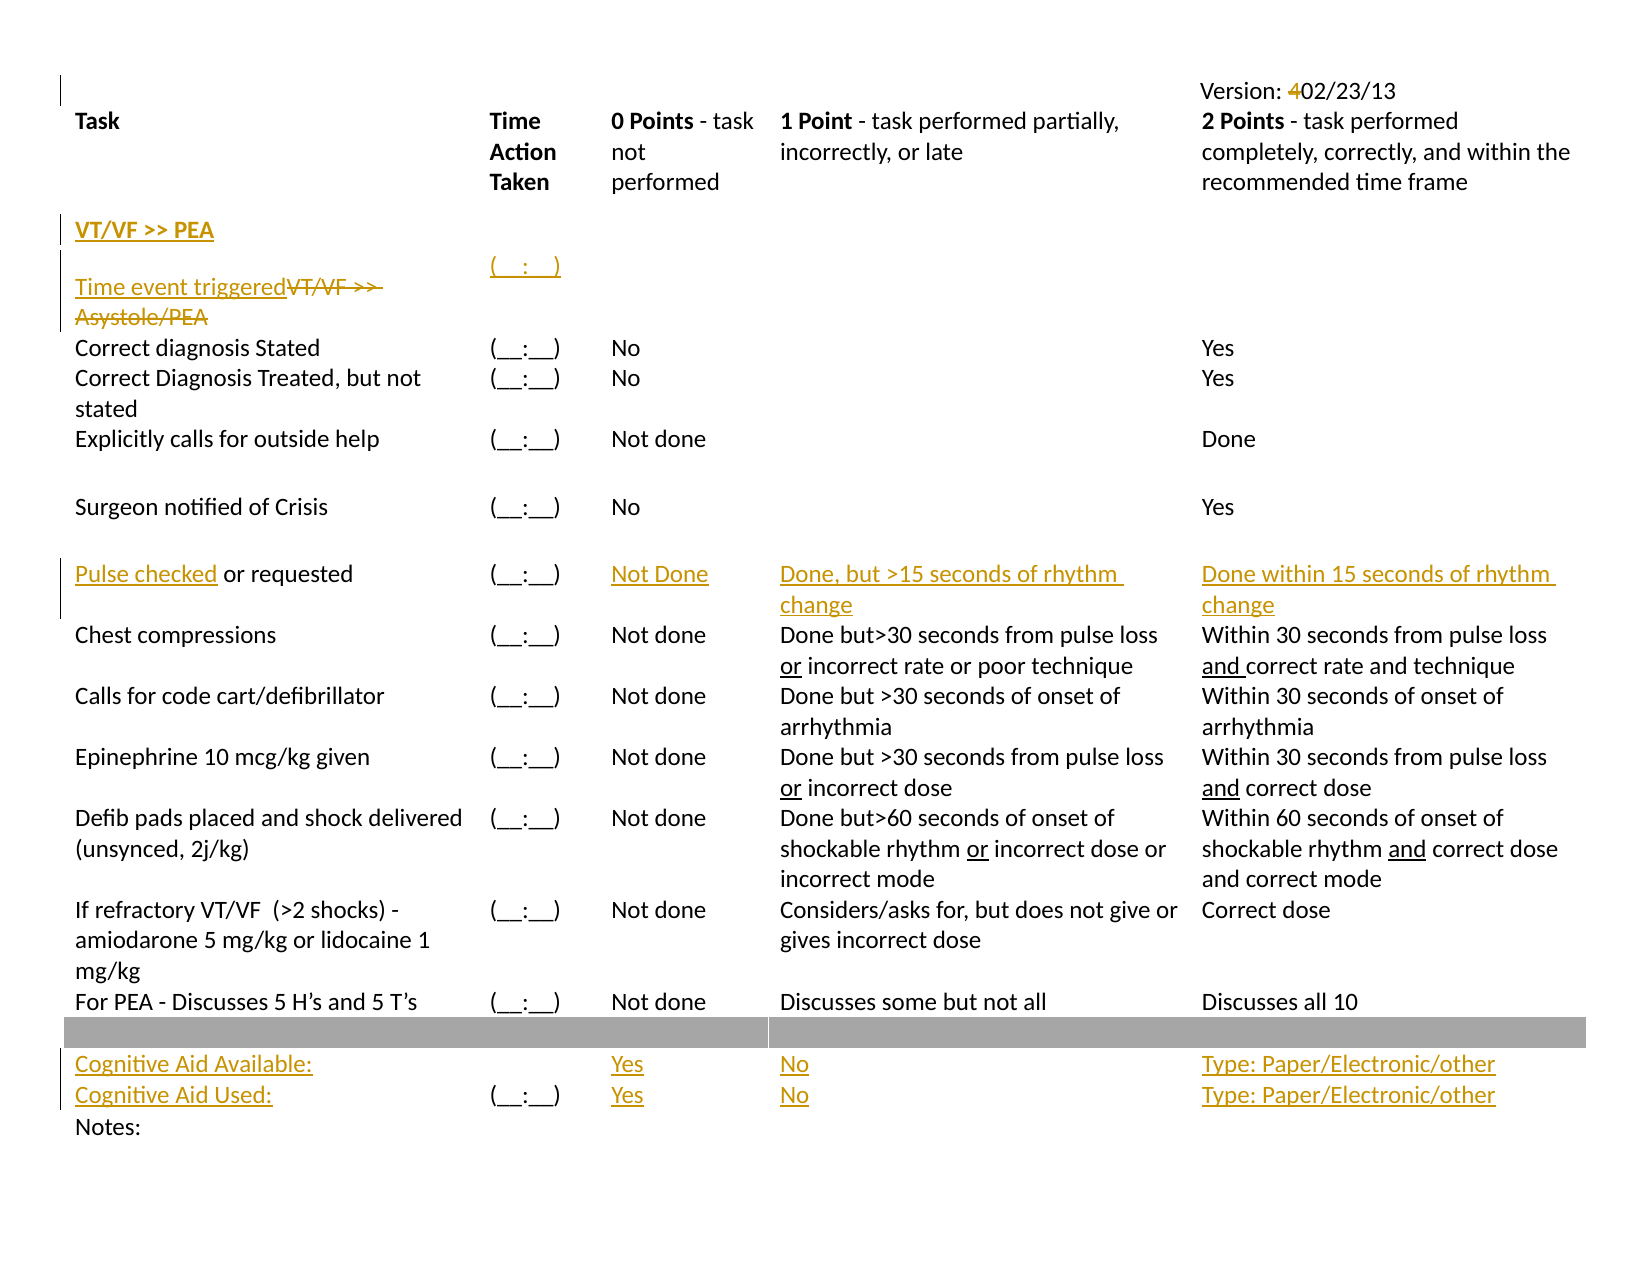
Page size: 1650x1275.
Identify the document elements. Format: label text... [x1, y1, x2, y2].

table_cell (__:__) [478, 424, 600, 491]
table_cell Chest compressions [64, 619, 478, 680]
table_cell (__:__) [478, 986, 600, 1017]
table_cell VT/VF >> PEA [64, 214, 478, 250]
table_cell [769, 250, 1190, 332]
table_cell Considers/asks for, but does not give or gives incorrect dose [769, 894, 1190, 986]
table_cell Within 60 seconds of onset of shockable rhythm and correct dose and correct mode [1190, 803, 1586, 894]
table_cell (__:__) [478, 332, 600, 362]
table_cell Yes [1190, 362, 1586, 423]
table_cell Done but>30 seconds from pulse loss or incorrect rate or poor technique [769, 619, 1190, 680]
table_cell (__:__) [478, 680, 600, 741]
table_cell (__:__) [478, 741, 600, 802]
table_cell Epinephrine 10 mcg/kg given [64, 741, 478, 802]
table_cell Within 30 seconds from pulse loss and correct rate and technique [1190, 619, 1586, 680]
table_cell No [600, 362, 768, 423]
table_header 2 Points - task performed completely, correctly, and within the recommended time frame [1190, 106, 1586, 214]
table_cell [1190, 250, 1586, 332]
table_cell Time event triggered [64, 250, 478, 332]
table_cell Within 30 seconds from pulse loss and correct dose [1190, 741, 1586, 802]
table_cell (__:__) [478, 558, 600, 619]
table_cell [1190, 1017, 1586, 1048]
table_cell Correct Diagnosis Treated, but not stated [64, 362, 478, 423]
table_cell Type: Paper/Electronic/other [1190, 1048, 1586, 1079]
table_cell Correct dose [1190, 894, 1586, 986]
table_cell [478, 1017, 600, 1048]
table_cell Done [1190, 424, 1586, 491]
table_cell Not done [600, 894, 768, 986]
table_cell (__:__) [478, 803, 600, 894]
table_cell Correct diagnosis Stated [64, 332, 478, 362]
table_header 1 Point - task performed partially, incorrectly, or late [769, 106, 1190, 214]
table_cell (__:__) [478, 491, 600, 558]
table_cell [769, 491, 1190, 558]
table_cell [769, 1017, 1190, 1048]
table_cell (__:__) [478, 250, 600, 332]
table_header Time Action Taken [478, 106, 600, 214]
table_cell (__:__) [478, 619, 600, 680]
table_cell Calls for code cart/defibrillator [64, 680, 478, 741]
table_cell Not done [600, 680, 768, 741]
table_cell Done but>60 seconds of onset of shockable rhythm or incorrect dose or incorrect mode [769, 803, 1190, 894]
table_cell Done within 15 seconds of rhythm change [1190, 558, 1586, 619]
table_cell [478, 1048, 600, 1079]
table_cell (__:__) [478, 1079, 600, 1111]
table_cell Pulse checked or requested [64, 558, 478, 619]
table_cell Discusses all 10 [1190, 986, 1586, 1017]
table_cell Cognitive Aid Available: [64, 1048, 478, 1079]
table_cell Yes [600, 1048, 768, 1079]
table_cell Not done [600, 424, 768, 491]
table_cell [478, 214, 600, 250]
table_cell [64, 1017, 478, 1048]
table_cell Yes [1190, 332, 1586, 362]
table_cell Done, but >15 seconds of rhythm change [769, 558, 1190, 619]
table_cell No [769, 1079, 1190, 1111]
table_cell Done but >30 seconds of onset of arrhythmia [769, 680, 1190, 741]
table_cell Surgeon notified of Crisis [64, 491, 478, 558]
table_cell [600, 250, 768, 332]
table_cell Yes [1190, 491, 1586, 558]
table_cell Discusses some but not all [769, 986, 1190, 1017]
table_cell No [600, 332, 768, 362]
table_cell (__:__) [478, 362, 600, 423]
table_cell [600, 214, 768, 250]
table_cell Explicitly calls for outside help [64, 424, 478, 491]
table_cell No [769, 1048, 1190, 1079]
table_cell Cognitive Aid Used: [64, 1079, 478, 1111]
table_cell Notes: [64, 1111, 1586, 1142]
table_cell Defib pads placed and shock delivered (unsynced, 2j/kg) [64, 803, 478, 894]
table_cell Not done [600, 803, 768, 894]
table_cell [600, 1017, 768, 1048]
table_cell [769, 332, 1190, 362]
table_cell [769, 214, 1190, 250]
table_cell Not Done [600, 558, 768, 619]
table_cell Within 30 seconds of onset of arrhythmia [1190, 680, 1586, 741]
table_cell Not done [600, 741, 768, 802]
table_cell [1190, 214, 1586, 250]
table_cell Yes [600, 1079, 768, 1111]
table_cell [769, 424, 1190, 491]
table_cell Done but >30 seconds from pulse loss or incorrect dose [769, 741, 1190, 802]
table_header 0 Points - task not performed [600, 106, 768, 214]
table_cell For PEA - Discusses 5 H’s and 5 T’s [64, 986, 478, 1017]
table_header Task [64, 106, 478, 214]
table_cell (__:__) [478, 894, 600, 986]
table_cell No [600, 491, 768, 558]
table_cell [769, 362, 1190, 423]
table_cell Not done [600, 986, 768, 1017]
table_cell Type: Paper/Electronic/other [1190, 1079, 1586, 1111]
table_cell If refractory VT/VF (>2 shocks) - amiodarone 5 mg/kg or lidocaine 1 mg/kg [64, 894, 478, 986]
table_cell Not done [600, 619, 768, 680]
